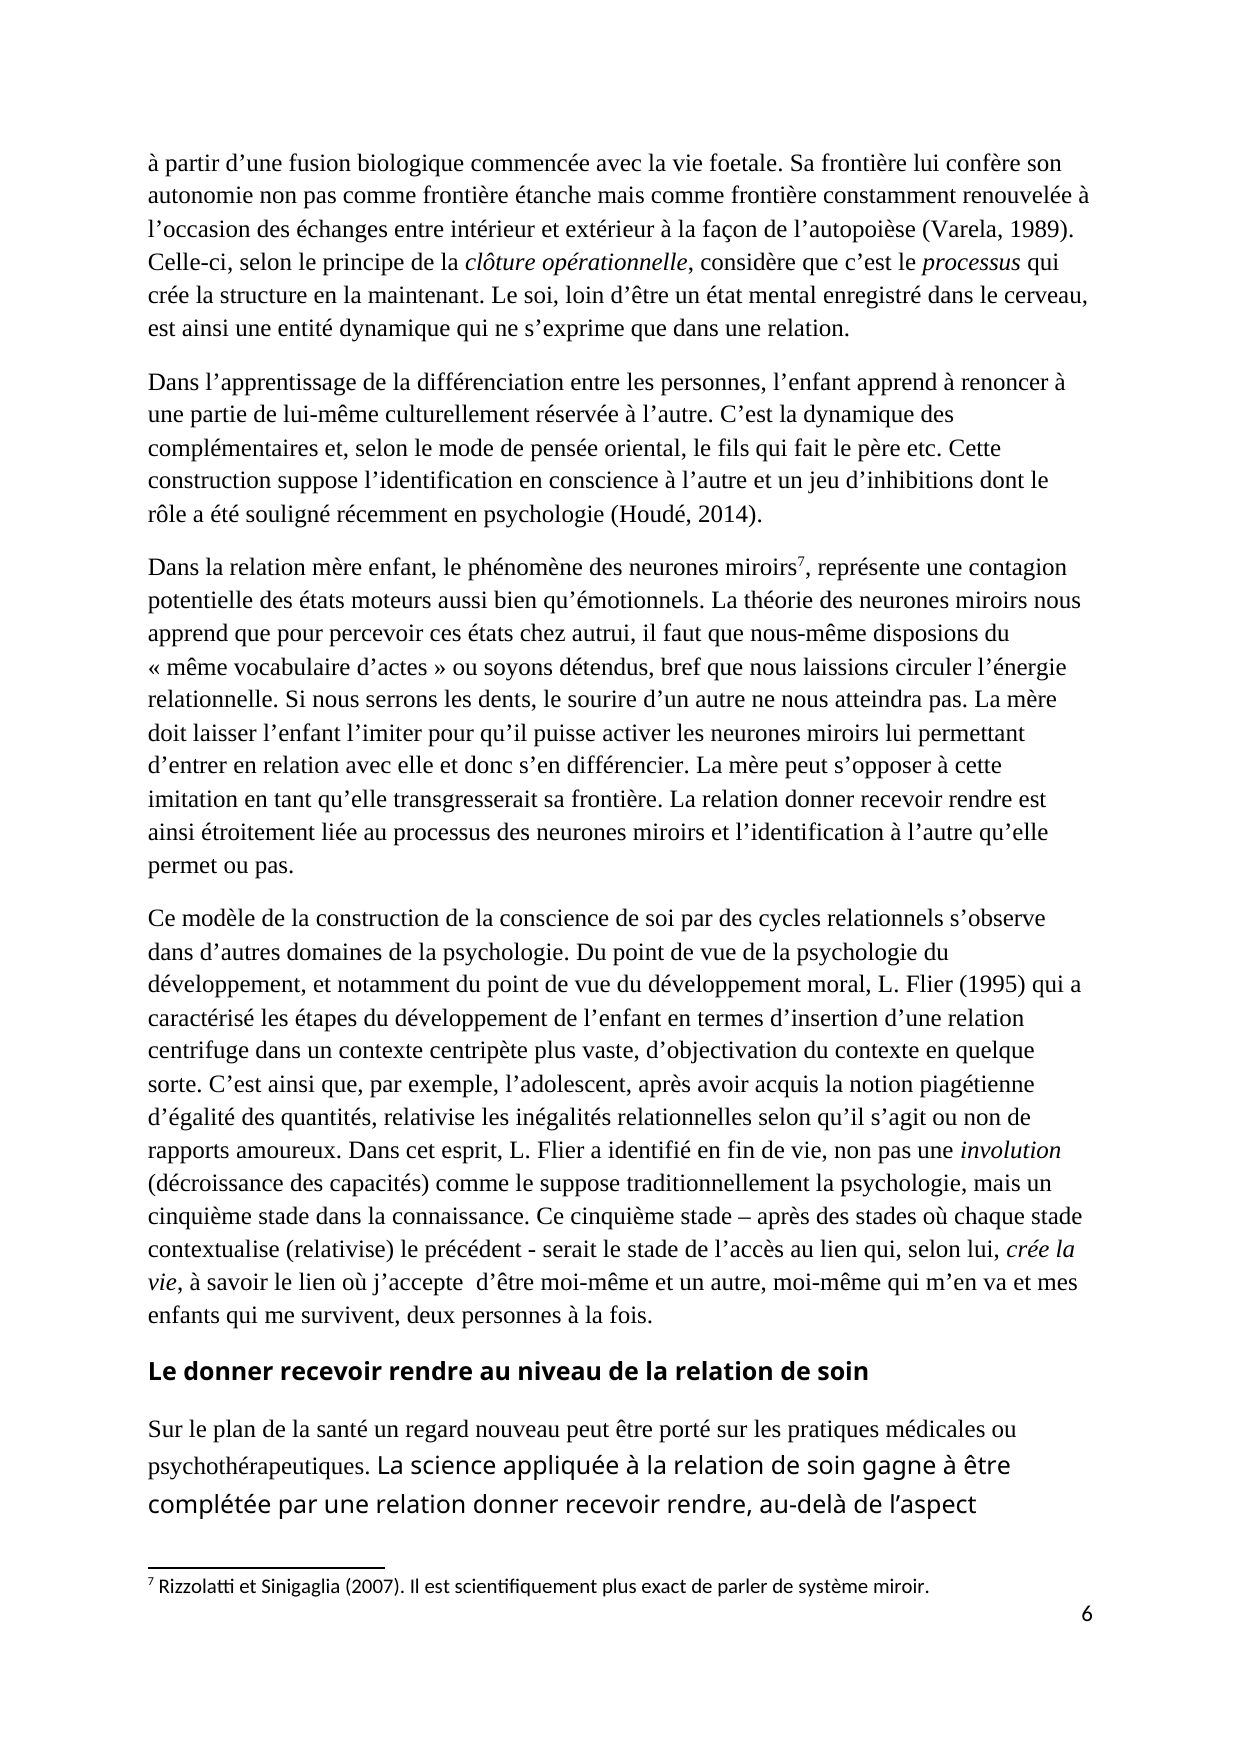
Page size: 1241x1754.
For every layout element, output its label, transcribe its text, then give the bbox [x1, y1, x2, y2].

text à partir d’une fusion biologique commencée avec la vie foetale. Sa frontière lui confère son autonomie non pas comme frontière étanche mais comme frontière constamment renouvelée à l’occasion des échanges entre intérieur et extérieur à la façon de l’autopoièse (Varela, 1989). Celle-ci, selon le principe de la clôture opérationnelle, considère que c’est le processus qui crée la structure en la maintenant. Le soi, loin d’être un état mental enregistré dans le cerveau, est ainsi une entité dynamique qui ne s’exprime que dans une relation. [148, 148, 1093, 341]
text Rizzolatti et Sinigaglia (2007). Il est scientifiquement plus exact de parler de système miroir. [148, 1574, 1093, 1599]
text Dans la relation mère enfant, le phénomène des neurones miroirs, représente une contagion potentielle des états moteurs aussi bien qu’émotionnels. La théorie des neurones miroirs nous apprend que pour percevoir ces états chez autrui, il faut que nous-même disposions du « même vocabulaire d’actes » ou soyons détendus, bref que nous laissions circuler l’énergie relationnelle. Si nous serrons les dents, le sourire d’un autre ne nous atteindra pas. La mère doit laisser l’enfant l’imiter pour qu’il puisse activer les neurones miroirs lui permettant d’entrer en relation avec elle et donc s’en différencier. La mère peut s’opposer à cette imitation en tant qu’elle transgresserait sa frontière. La relation donner recevoir rendre est ainsi étroitement liée au processus des neurones miroirs et l’identification à l’autre qu’elle permet ou pas. [148, 552, 1093, 878]
text Dans l’apprentissage de la différenciation entre les personnes, l’enfant apprend à renoncer à une partie de lui-même culturellement réservée à l’autre. C’est la dynamique des complémentaires et, selon le mode de pensée oriental, le fils qui fait le père etc. Cette construction suppose l’identification en conscience à l’autre et un jeu d’inhibitions dont le rôle a été souligné récemment en psychologie (Houdé, 2014). [148, 367, 1093, 527]
text Ce modèle de la construction de la conscience de soi par des cycles relationnels s’observe dans d’autres domaines de la psychologie. Du point de vue de la psychologie du développement, et notamment du point de vue du développement moral, L. Flier (1995) qui a caractérisé les étapes du développement de l’enfant en termes d’insertion d’une relation centrifuge dans un contexte centripète plus vaste, d’objectivation du contexte en quelque sorte. C’est ainsi que, par exemple, l’adolescent, après avoir acquis la notion piagétienne d’égalité des quantités, relativise les inégalités relationnelles selon qu’il s’agit ou non de rapports amoureux. Dans cet esprit, L. Flier a identifié en fin de vie, non pas une involution (décroissance des capacités) comme le suppose traditionnellement la psychologie, mais un cinquième stade dans la connaissance. Ce cinquième stade – après des stades où chaque stade contextualise (relativise) le précédent - serait le stade de l’accès au lien qui, selon lui, crée la vie, à savoir le lien où j’accepte d’être moi-même et un autre, moi-même qui m’en va et mes enfants qui me survivent, deux personnes à la fois. [148, 903, 1093, 1328]
text Le donner recevoir rendre au niveau de la relation de soin [148, 1354, 1093, 1388]
text Sur le plan de la santé un regard nouveau peut être porté sur les pratiques médicales ou psychothérapeutiques. La science appliquée à la relation de soin gagne à être complétée par une relation donner recevoir rendre, au-delà de l’aspect [148, 1414, 1093, 1521]
